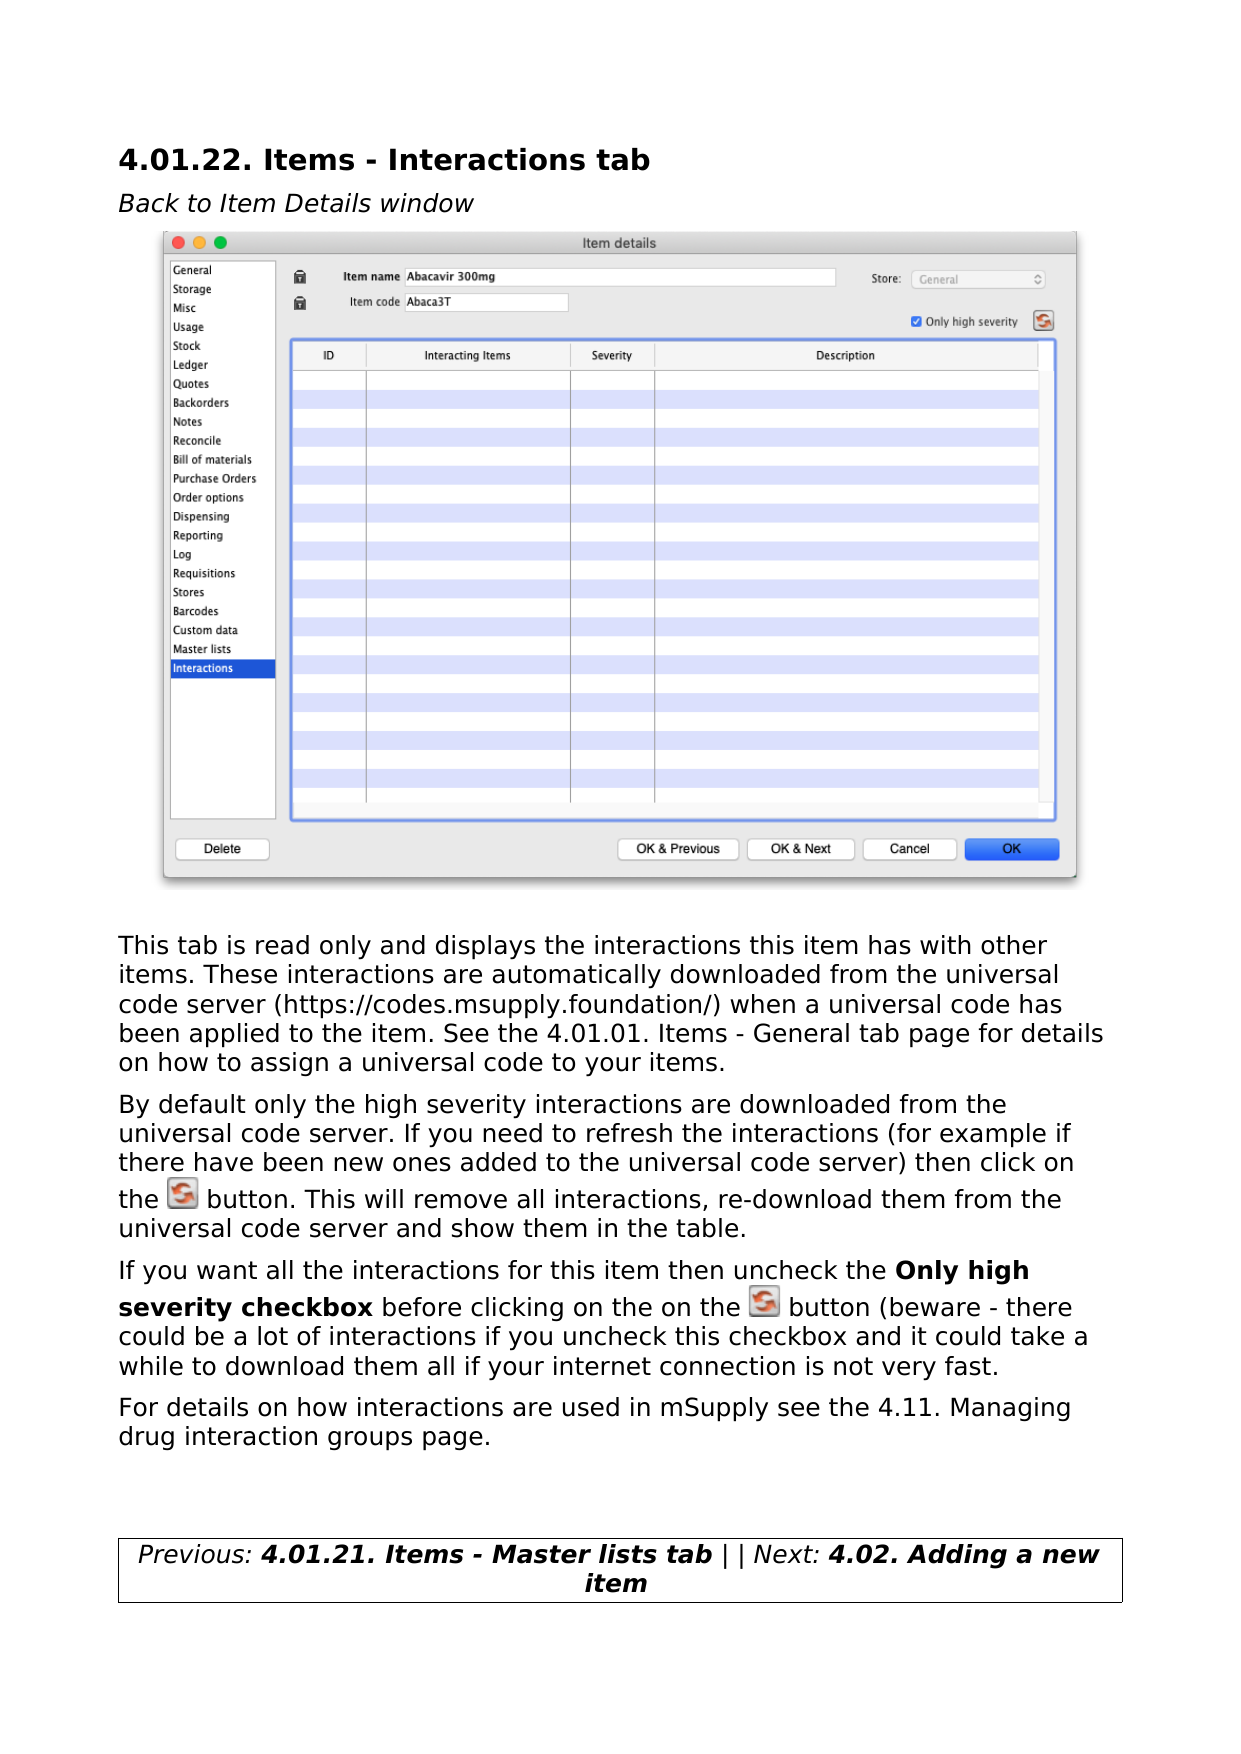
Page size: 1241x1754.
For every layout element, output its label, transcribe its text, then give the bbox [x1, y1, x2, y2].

table_header Previous: 4.01.21. Items - Master lists tab | | Next: 4.02. Adding a new item [119, 1539, 1122, 1602]
picture [748, 1285, 781, 1317]
text For details on how interactions are used in mSupply see the 4.11. Managing drug interaction groups page. [118, 1393, 1122, 1510]
picture [151, 231, 1089, 890]
text Back to Item Details window [118, 189, 1122, 219]
picture [167, 1177, 199, 1209]
text By default only the high severity interactions are downloaded from the universal code server. If you need to refresh the interactions (for example if there have been new ones added to the universal code server) then click on the button. This will remove all interactions, re-download them from the universal code server and show them in the table. [118, 1090, 1122, 1244]
subtitle 4.01.22. Items - Interactions tab [118, 143, 1122, 177]
text If you want all the interactions for this item then uncheck the Only high severity checkbox before clicking on the on the button (beware - there could be a lot of interactions if you uncheck this checkbox and it could take a while to download them all if your internet connection is not very fast. [118, 1256, 1122, 1381]
text This tab is read only and displays the interactions this item has with other items. These interactions are automatically downloaded from the universal code server (https://codes.msupply.foundation/) when a universal code has been applied to the item. See the 4.01.01. Items - General tab page for details on how to assign a universal code to your items. [118, 932, 1122, 1077]
